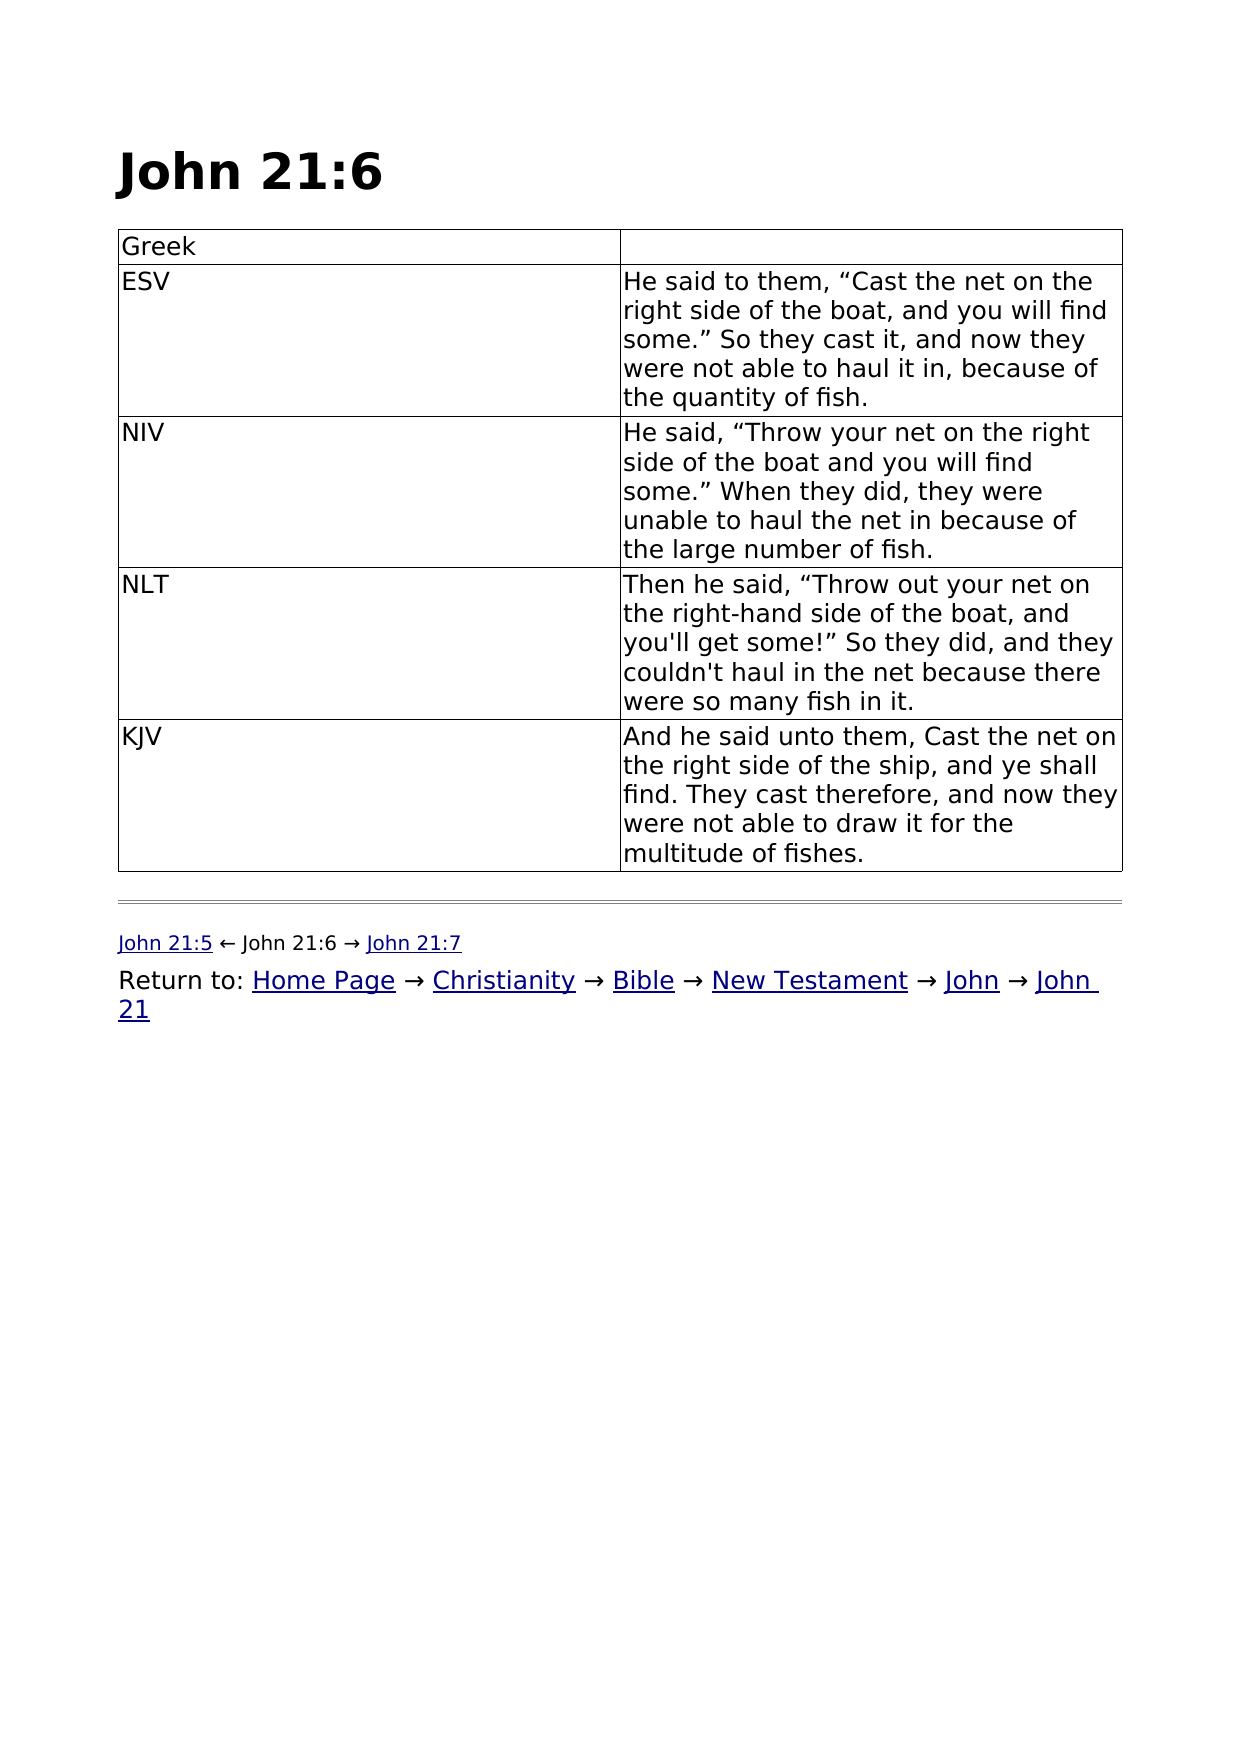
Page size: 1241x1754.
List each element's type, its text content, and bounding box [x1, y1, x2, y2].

table_header [621, 230, 1122, 264]
table_cell NIV [119, 417, 620, 567]
table_cell KJV [119, 720, 620, 871]
table_cell NLT [119, 568, 620, 719]
table_header Greek [119, 230, 620, 264]
table_cell ESV [119, 265, 620, 416]
text Return to: Home Page → Christianity → Bible → New Testament → John → John 21 [118, 966, 1122, 1024]
table_cell He said, “Throw your net on the right side of the boat and you will find some.” When they did, they were unable to haul the net in because of the large number of fish. [621, 417, 1122, 567]
table_cell Then he said, “Throw out your net on the right-hand side of the boat, and you'll get some!” So they did, and they couldn't haul in the net because there were so many fish in it. [621, 568, 1122, 719]
table_cell And he said unto them, Cast the net on the right side of the ship, and ye shall find. They cast therefore, and now they were not able to draw it for the multitude of fishes. [621, 720, 1122, 871]
subtitle John 21:6 [118, 143, 1122, 201]
table_cell He said to them, “Cast the net on the right side of the boat, and you will find some.” So they cast it, and now they were not able to haul it in, because of the quantity of fish. [621, 265, 1122, 416]
text John 21:5 ← John 21:6 → John 21:7 [118, 932, 1122, 966]
